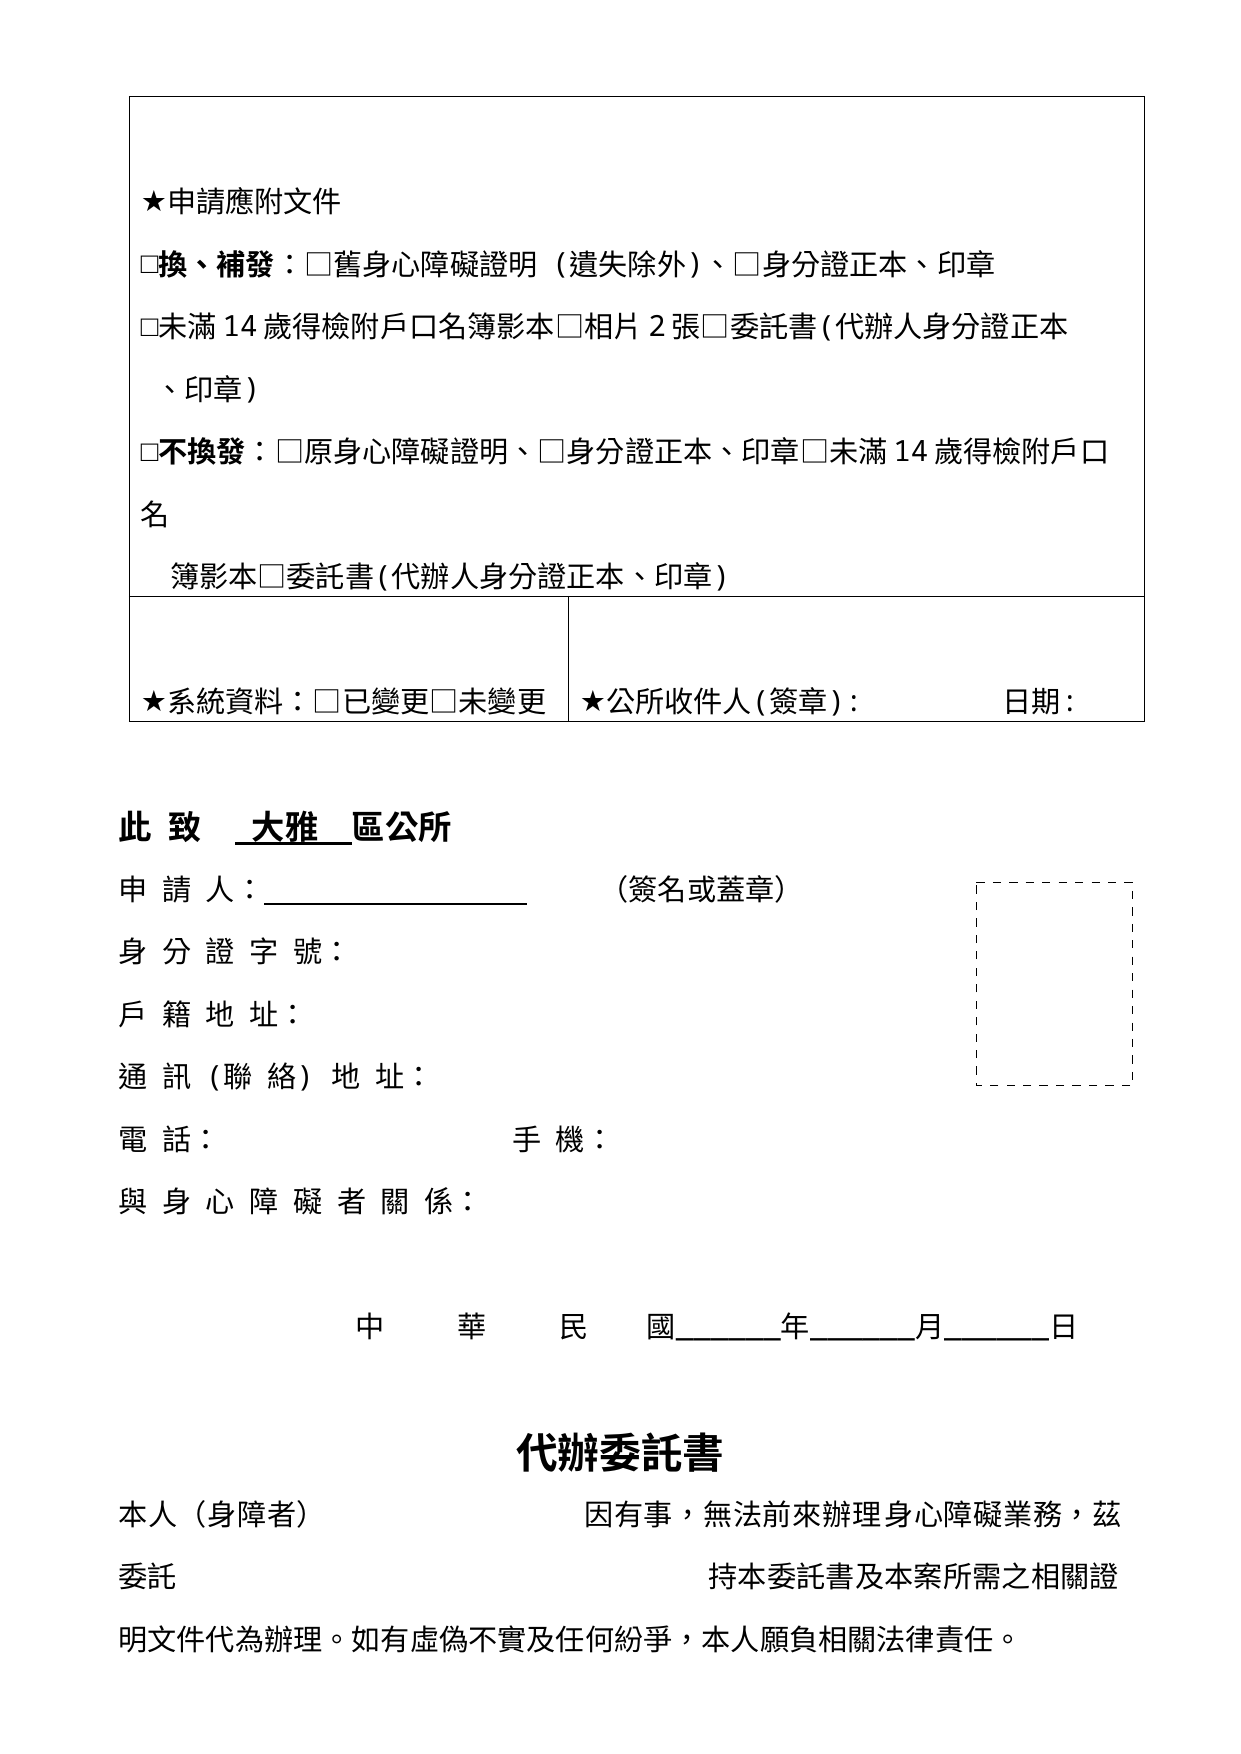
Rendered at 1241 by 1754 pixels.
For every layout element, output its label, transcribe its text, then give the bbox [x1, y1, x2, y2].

text 與 身 心 障 礙 者 關 係： [118, 1158, 1122, 1221]
text 中 華 民 國______年______月______日 [118, 1283, 1122, 1346]
text 本人（身障者） 因有事，無法前來辦理身心障礙業務，茲委託 持本委託書及本案所需之相關證明文件代為辦理。如有虛偽不實及任何紛爭，本人願負相關法律責任。 [118, 1471, 1122, 1658]
text 申 請 人： （簽名或蓋章） [118, 846, 1122, 908]
table_cell ★公所收件人(簽章): 日期: [569, 597, 1144, 721]
table_cell ★申請應附文件 □換、補發：□舊身心障礙證明 (遺失除外)、□身分證正本、印章 □未滿14歲得檢附戶口名簿影本□相片2張□委託書(代辦人身分證正本 、印章) □不換發：□原身心障礙證明、□身分證正本、印章□未滿14歲得檢附戶口名 簿影本□委託書(代辦人身分證正本、印章) [130, 97, 1144, 596]
text 通 訊 (聯 絡) 地 址： [118, 1033, 1122, 1096]
text 戶 籍 地 址： [118, 971, 976, 1033]
text 此 致 大雅 區公所 [118, 783, 1122, 846]
text 代辦委託書 [118, 1408, 1122, 1471]
text 身 分 證 字 號： [118, 908, 976, 971]
table_cell ★系統資料：□已變更□未變更 [130, 597, 568, 721]
text 電 話： 手 機： [118, 1096, 1122, 1158]
